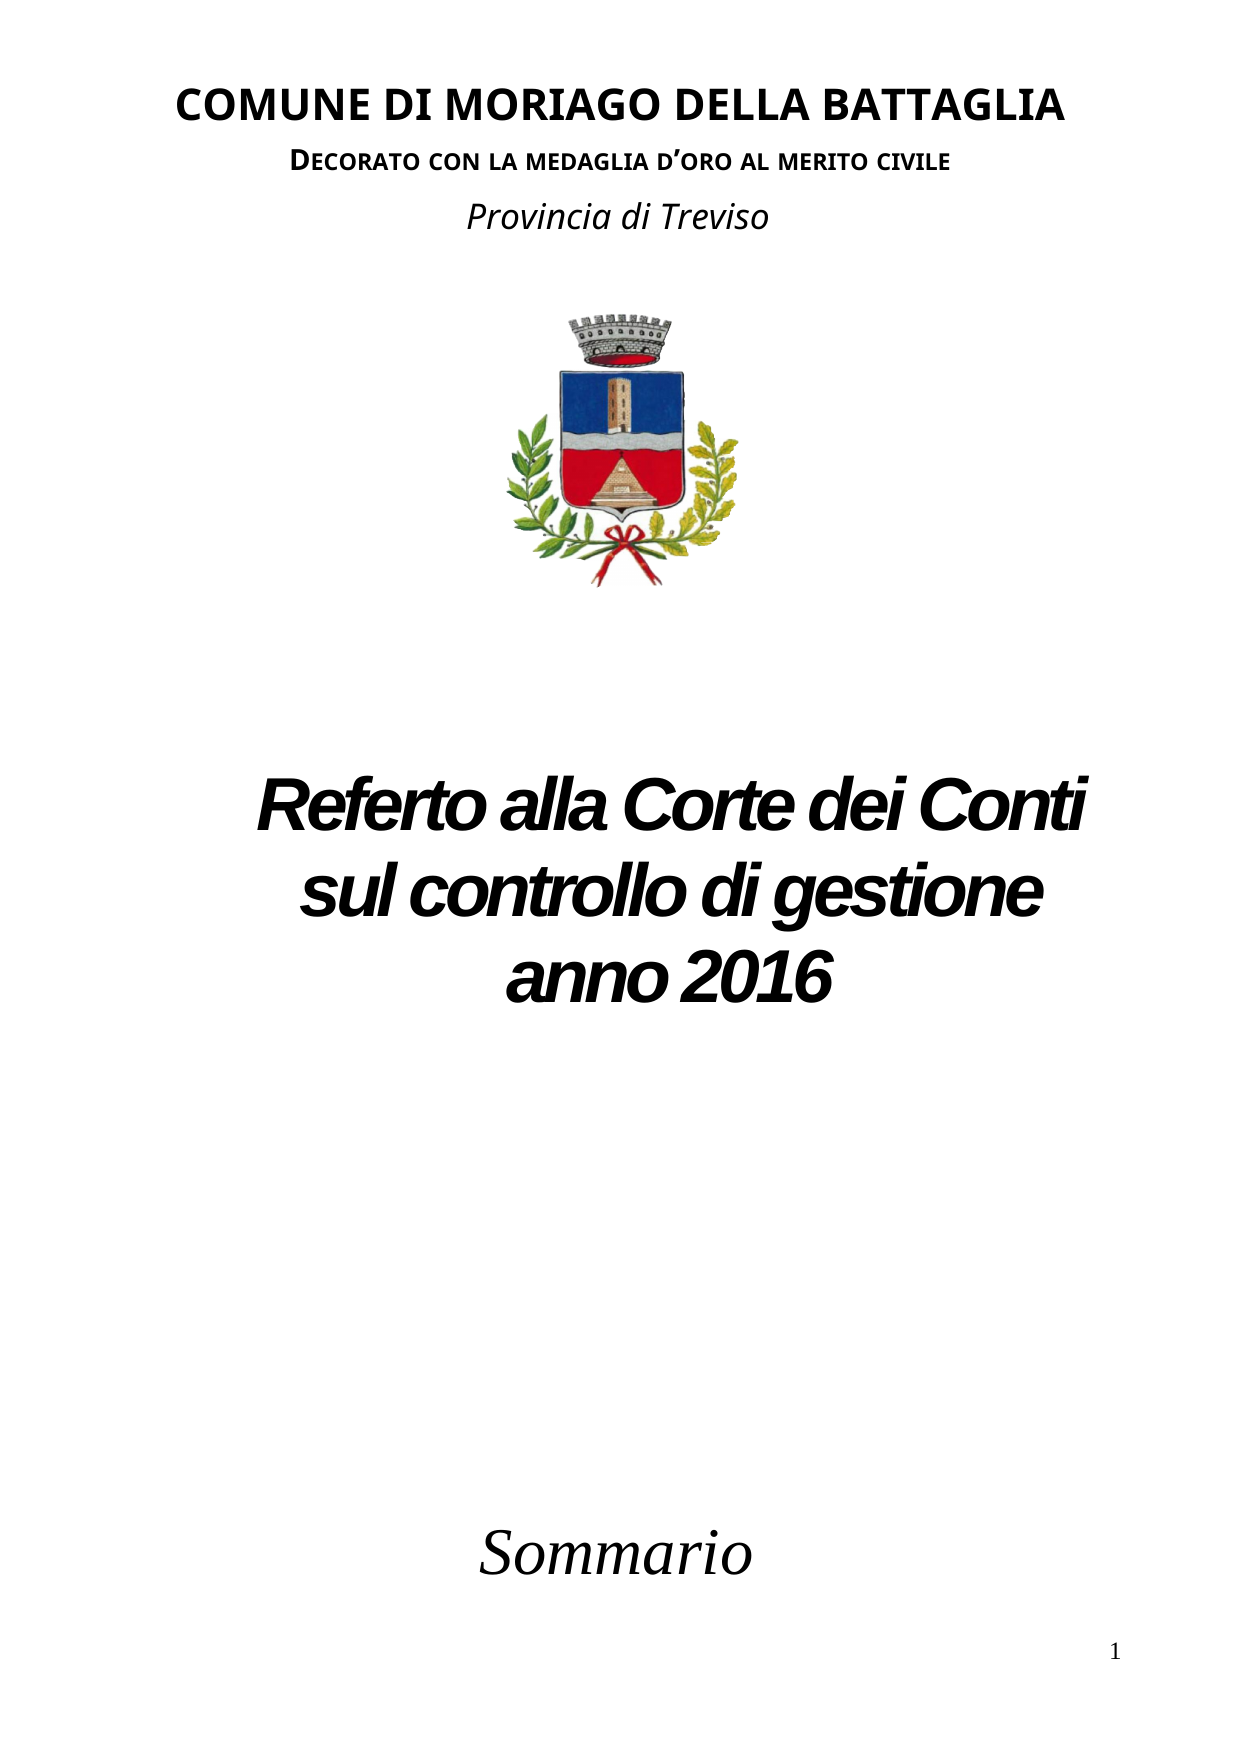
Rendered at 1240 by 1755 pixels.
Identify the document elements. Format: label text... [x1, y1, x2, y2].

text Referto alla Corte dei Conti sul controllo di gestione anno 2016 [231, 760, 1121, 1019]
text Decorato con la medaglia d’oro al merito civile [118, 139, 1121, 179]
text COMUNE DI MORIAGO DELLA BATTAGLIA [118, 74, 1121, 133]
text Provincia di Treviso [118, 192, 1121, 240]
text Sommario [118, 1512, 1121, 1589]
